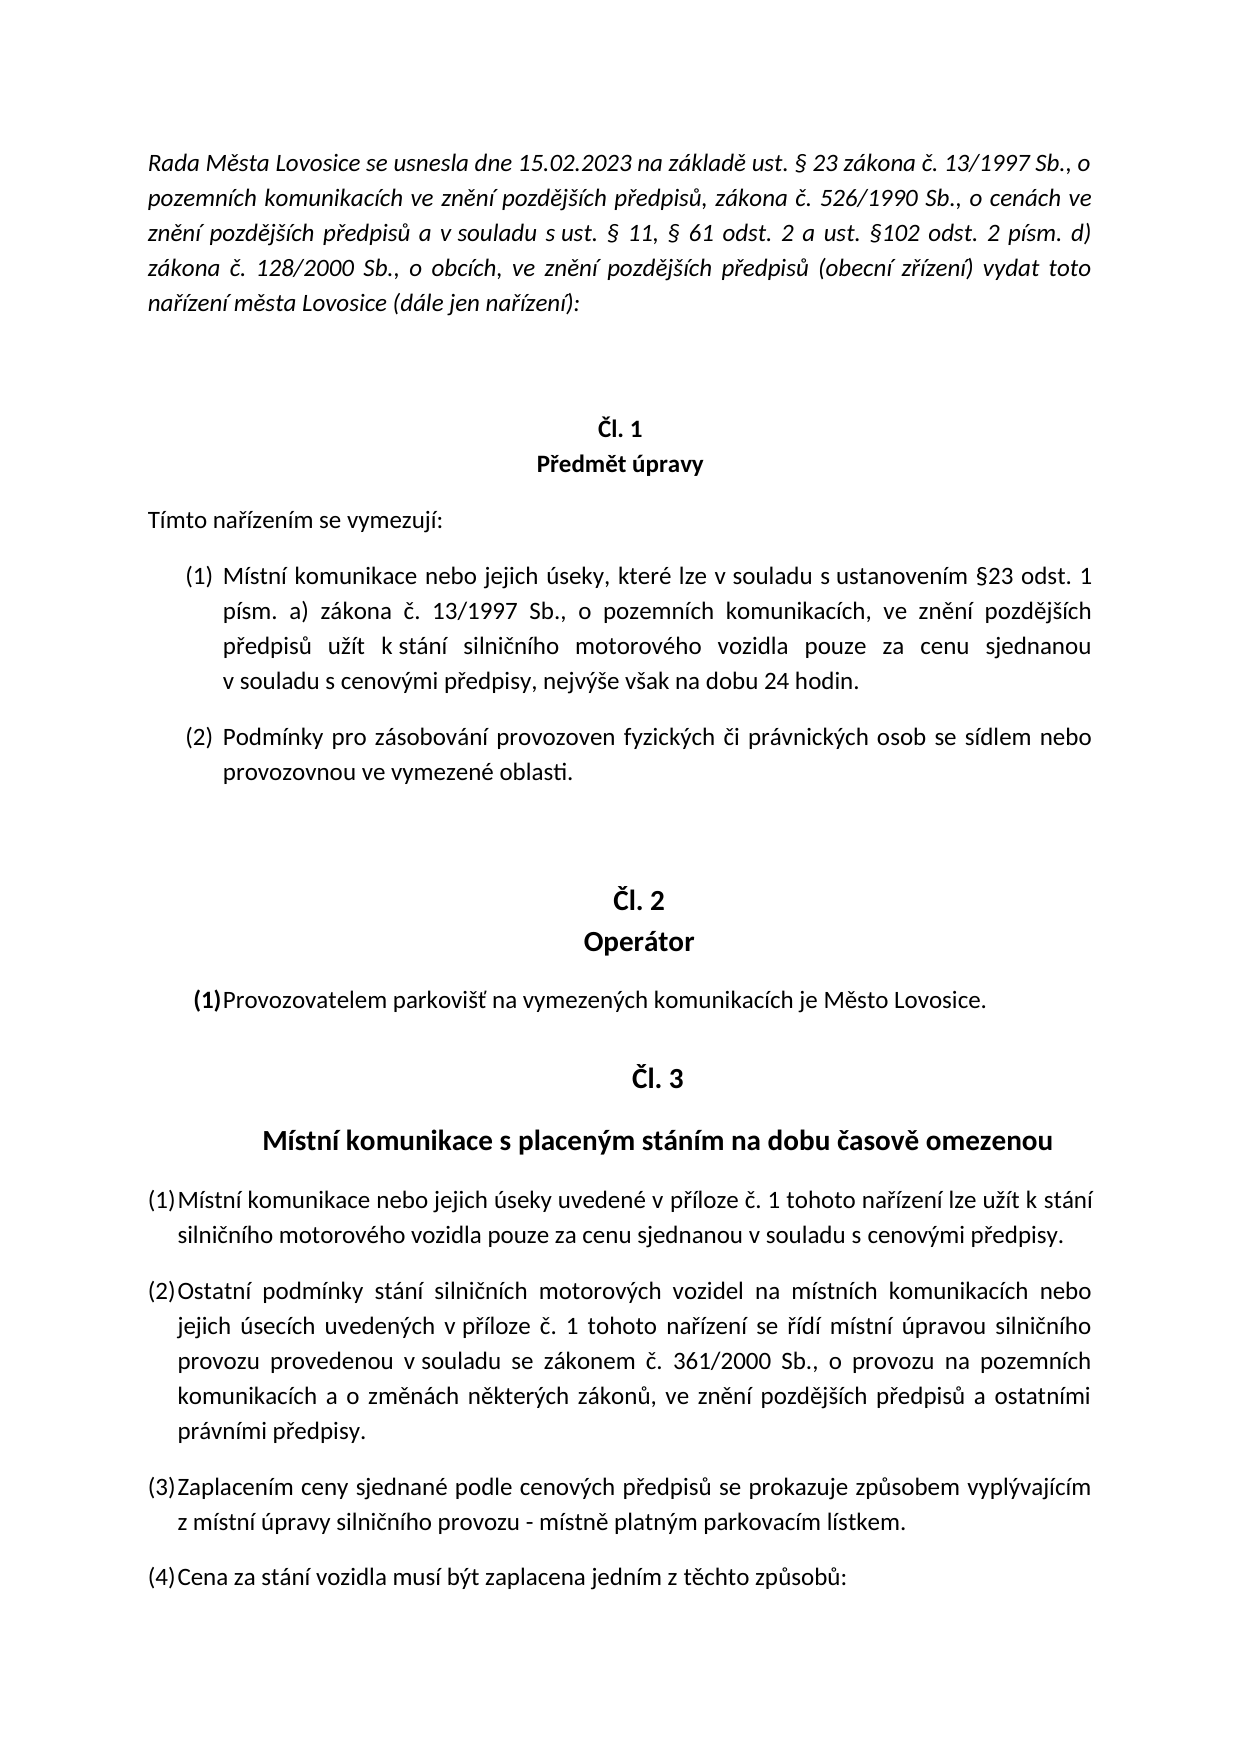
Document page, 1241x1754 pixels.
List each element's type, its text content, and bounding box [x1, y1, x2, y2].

list Provozovatelem parkovišť na vymezených komunikacích je Město Lovosice. [193, 984, 1093, 1015]
text Místní komunikace s placeným stáním na dobu časově omezenou [223, 1122, 1093, 1158]
text Tímto nařízením se vymezují: [148, 504, 1093, 535]
text Čl. 2 Operátor [185, 882, 1093, 958]
list Podmínky pro zásobování provozoven fyzických či právnických osob se sídlem nebo provozovnou ve vymezené oblasti. [185, 721, 1093, 786]
text Čl. 3 [223, 1060, 1093, 1096]
list Místní komunikace nebo jejich úseky uvedené v příloze č. 1 tohoto nařízení lze užít k stání silničního motorového vozidla pouze za cenu sjednanou v souladu s cenovými předpisy. [148, 1184, 1093, 1249]
list Místní komunikace nebo jejich úseky, které lze v souladu s ustanovením §23 odst. 1 písm. a) zákona č. 13/1997 Sb., o pozemních komunikacích, ve znění pozdějších předpisů užít k stání silničního motorového vozidla pouze za cenu sjednanou v souladu s cenovými předpisy, nejvýše však na dobu 24 hodin. [185, 560, 1093, 696]
text Rada Města Lovosice se usnesla dne 15.02.2023 na základě ust. § 23 zákona č. 13/1997 Sb., o pozemních komunikacích ve znění pozdějších předpisů, zákona č. 526/1990 Sb., o cenách ve znění pozdějších předpisů a v souladu s ust. § 11, § 61 odst. 2 a ust. §102 odst. 2 písm. d) zákona č. 128/2000 Sb., o obcích, ve znění pozdějších předpisů (obecní zřízení) vydat toto nařízení města Lovosice (dále jen nařízení): [148, 148, 1093, 318]
list Cena za stání vozidla musí být zaplacena jedním z těchto způsobů: [148, 1561, 1093, 1592]
text Čl. 1 Předmět úpravy [148, 413, 1093, 479]
list Zaplacením ceny sjednané podle cenových předpisů se prokazuje způsobem vyplývajícím z místní úpravy silničního provozu - místně platným parkovacím lístkem. [148, 1471, 1093, 1536]
list Ostatní podmínky stání silničních motorových vozidel na místních komunikacích nebo jejich úsecích uvedených v příloze č. 1 tohoto nařízení se řídí místní úpravou silničního provozu provedenou v souladu se zákonem č. 361/2000 Sb., o provozu na pozemních komunikacích a o změnách některých zákonů, ve znění pozdějších předpisů a ostatními právními předpisy. [148, 1275, 1093, 1445]
